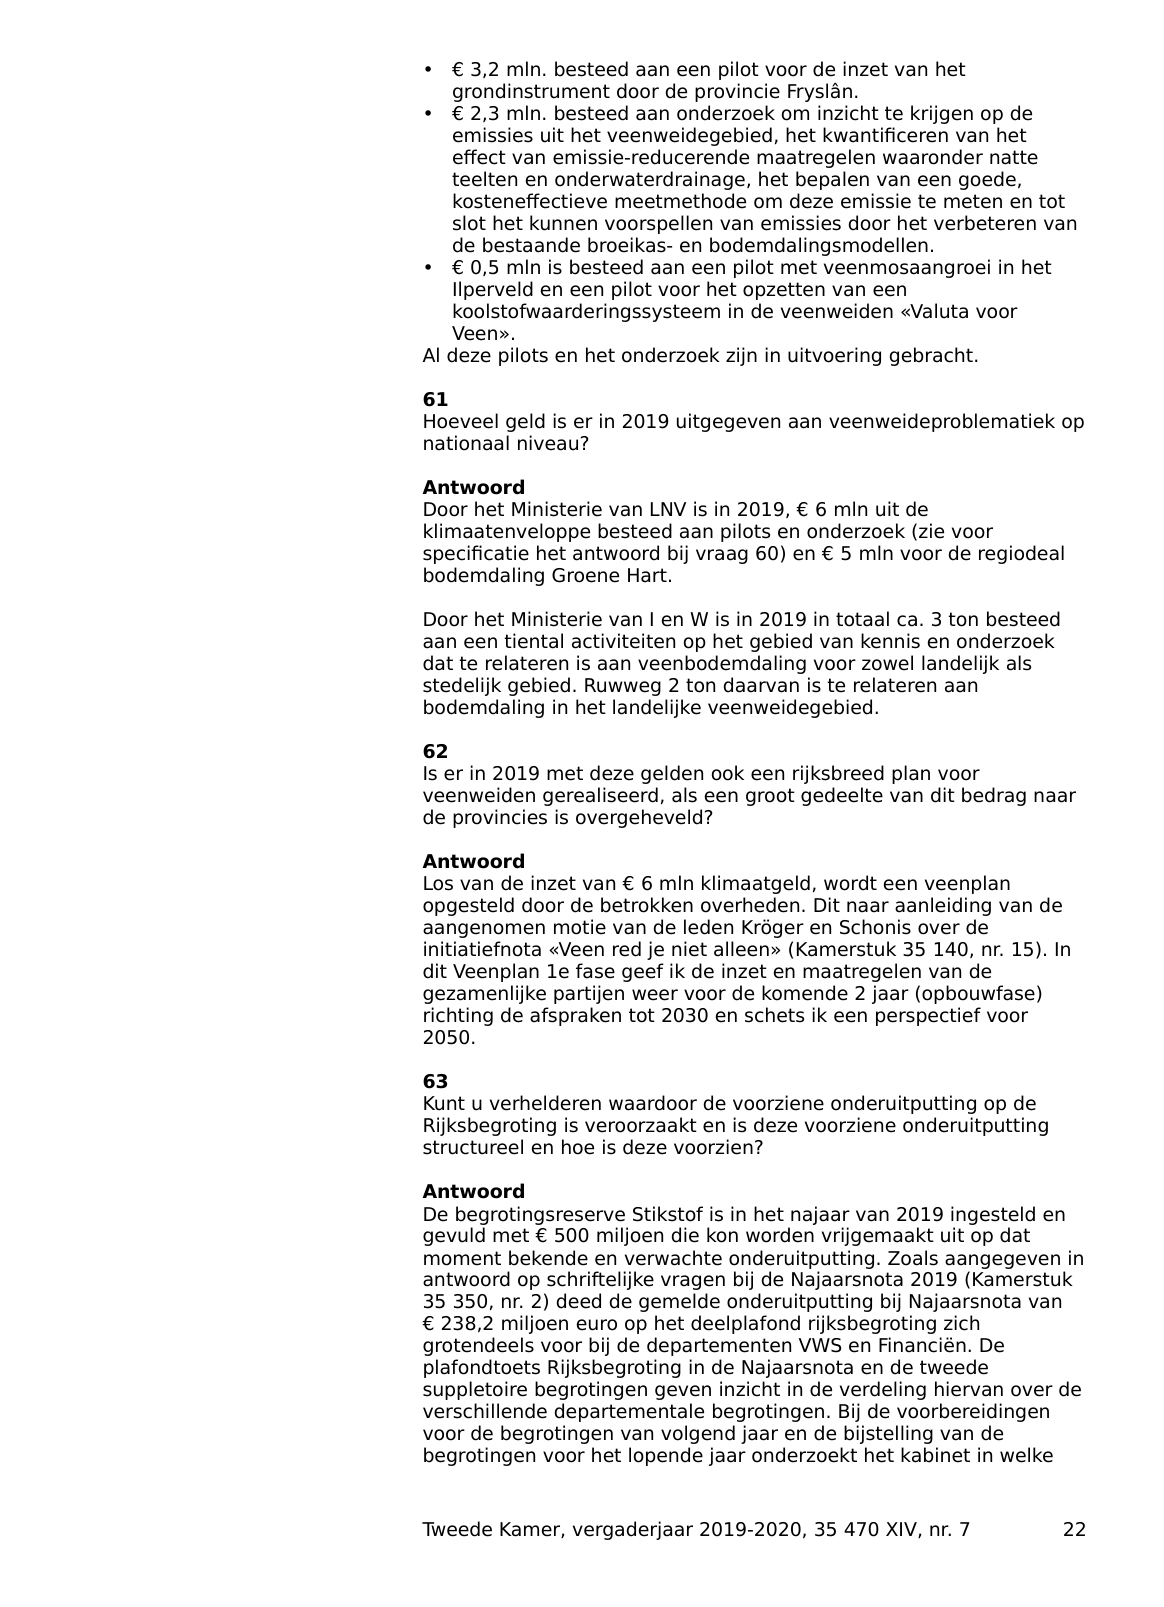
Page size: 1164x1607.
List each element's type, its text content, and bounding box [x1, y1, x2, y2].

subtitle 61 [422, 389, 1087, 411]
subtitle Antwoord [422, 851, 1087, 873]
subtitle 62 [422, 741, 1087, 763]
subtitle Antwoord [422, 1181, 1087, 1203]
subtitle Antwoord [422, 477, 1087, 499]
text Door het Ministerie van I en W is in 2019 in totaal ca. 3 ton besteed aan een tiental activiteiten op het gebied van kennis en onderzoek dat te relateren is aan veenbodemdaling voor zowel landelijk als stedelijk gebied. Ruwweg 2 ton daarvan is te relateren aan bodemdaling in het landelijke veenweidegebied. [422, 609, 1087, 719]
text Is er in 2019 met deze gelden ook een rijksbreed plan voor veenweiden gerealiseerd, als een groot gedeelte van dit bedrag naar de provincies is overgeheveld? [422, 763, 1087, 829]
text • € 2,3 mln. besteed aan onderzoek om inzicht te krijgen op de emissies uit het veenweidegebied, het kwantificeren van het effect van emissie-reducerende maatregelen waaronder natte teelten en onderwaterdrainage, het bepalen van een goede, kosteneffectieve meetmethode om deze emissie te meten en tot slot het kunnen voorspellen van emissies door het verbeteren van de bestaande broeikas- en bodemdalingsmodellen. [422, 103, 1087, 257]
text Hoeveel geld is er in 2019 uitgegeven aan veenweideproblematiek op nationaal niveau? [422, 411, 1087, 455]
text Kunt u verhelderen waardoor de voorziene onderuitputting op de Rijksbegroting is veroorzaakt en is deze voorziene onderuitputting structureel en hoe is deze voorzien? [422, 1093, 1087, 1159]
subtitle 63 [422, 1071, 1087, 1093]
text • € 0,5 mln is besteed aan een pilot met veenmosaangroei in het Ilperveld en een pilot voor het opzetten van een koolstofwaarderingssysteem in de veenweiden «Valuta voor Veen». [422, 257, 1087, 345]
text Door het Ministerie van LNV is in 2019, € 6 mln uit de klimaatenveloppe besteed aan pilots en onderzoek (zie voor specificatie het antwoord bij vraag 60) en € 5 mln voor de regiodeal bodemdaling Groene Hart. [422, 499, 1087, 587]
text • € 3,2 mln. besteed aan een pilot voor de inzet van het grondinstrument door de provincie Fryslân. [422, 59, 1087, 103]
text Al deze pilots en het onderzoek zijn in uitvoering gebracht. [422, 345, 1087, 367]
text Los van de inzet van € 6 mln klimaatgeld, wordt een veenplan opgesteld door de betrokken overheden. Dit naar aanleiding van de aangenomen motie van de leden Kröger en Schonis over de initiatiefnota «Veen red je niet alleen» (Kamerstuk 35 140, nr. 15). In dit Veenplan 1e fase geef ik de inzet en maatregelen van de gezamenlijke partijen weer voor de komende 2 jaar (opbouwfase) richting de afspraken tot 2030 en schets ik een perspectief voor 2050. [422, 873, 1087, 1049]
text De begrotingsreserve Stikstof is in het najaar van 2019 ingesteld en gevuld met € 500 miljoen die kon worden vrijgemaakt uit op dat moment bekende en verwachte onderuitputting. Zoals aangegeven in antwoord op schriftelijke vragen bij de Najaarsnota 2019 (Kamerstuk 35 350, nr. 2) deed de gemelde onderuitputting bij Najaarsnota van € 238,2 miljoen euro op het deelplafond rijksbegroting zich grotendeels voor bij de departementen VWS en Financiën. De plafondtoets Rijksbegroting in de Najaarsnota en de tweede suppletoire begrotingen geven inzicht in de verdeling hiervan over de verschillende departementale begrotingen. Bij de voorbereidingen voor de begrotingen van volgend jaar en de bijstelling van de begrotingen voor het lopende jaar onderzoekt het kabinet in welke [422, 1203, 1087, 1467]
